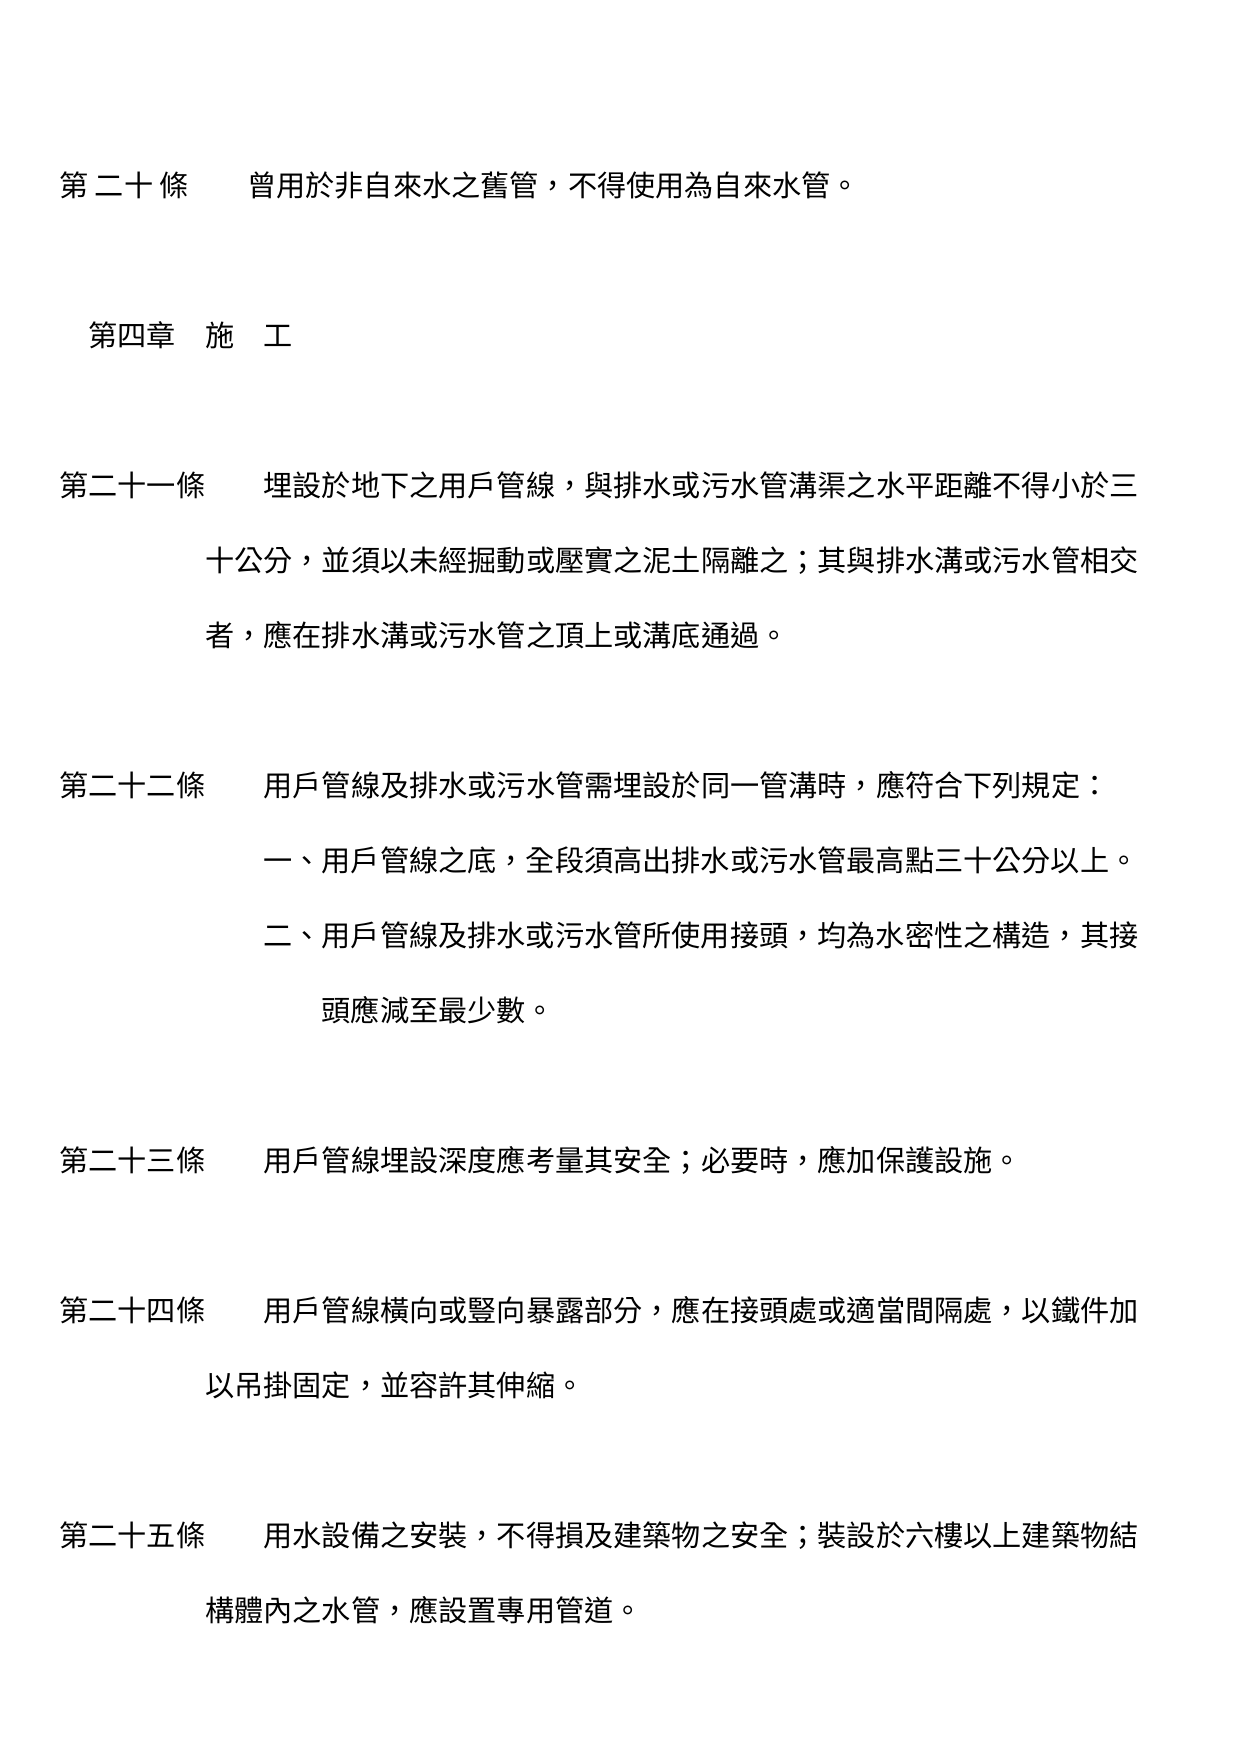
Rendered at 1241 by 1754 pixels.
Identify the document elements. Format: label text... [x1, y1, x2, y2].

text 頭應減至最少數。 [263, 971, 1181, 1046]
text 第二十五條 用水設備之安裝，不得損及建築物之安全；裝設於六樓以上建築物結 [59, 1496, 1181, 1571]
text 第四章 施 工 [59, 296, 1181, 371]
text 以吊掛固定，並容許其伸縮。 [59, 1346, 1181, 1421]
text 一、用戶管線之底，全段須高出排水或污水管最高點三十公分以上。 [263, 821, 1181, 896]
text 二、用戶管線及排水或污水管所使用接頭，均為水密性之構造，其接 [263, 896, 1181, 971]
text 第二十二條 用戶管線及排水或污水管需埋設於同一管溝時，應符合下列規定： [59, 746, 1181, 821]
text 第二十四條 用戶管線橫向或豎向暴露部分，應在接頭處或適當間隔處，以鐵件加 [59, 1271, 1181, 1346]
text 十公分，並須以未經掘動或壓實之泥土隔離之；其與排水溝或污水管相交 [59, 521, 1181, 596]
text 構體內之水管，應設置專用管道。 [59, 1571, 1181, 1646]
text 第二十三條 用戶管線埋設深度應考量其安全；必要時，應加保護設施。 [59, 1121, 1181, 1196]
text 者，應在排水溝或污水管之頂上或溝底通過。 [59, 596, 1181, 671]
text 第 二十 條 曾用於非自來水之舊管，不得使用為自來水管。 [59, 146, 1181, 221]
text 第二十一條 埋設於地下之用戶管線，與排水或污水管溝渠之水平距離不得小於三 [59, 446, 1181, 521]
